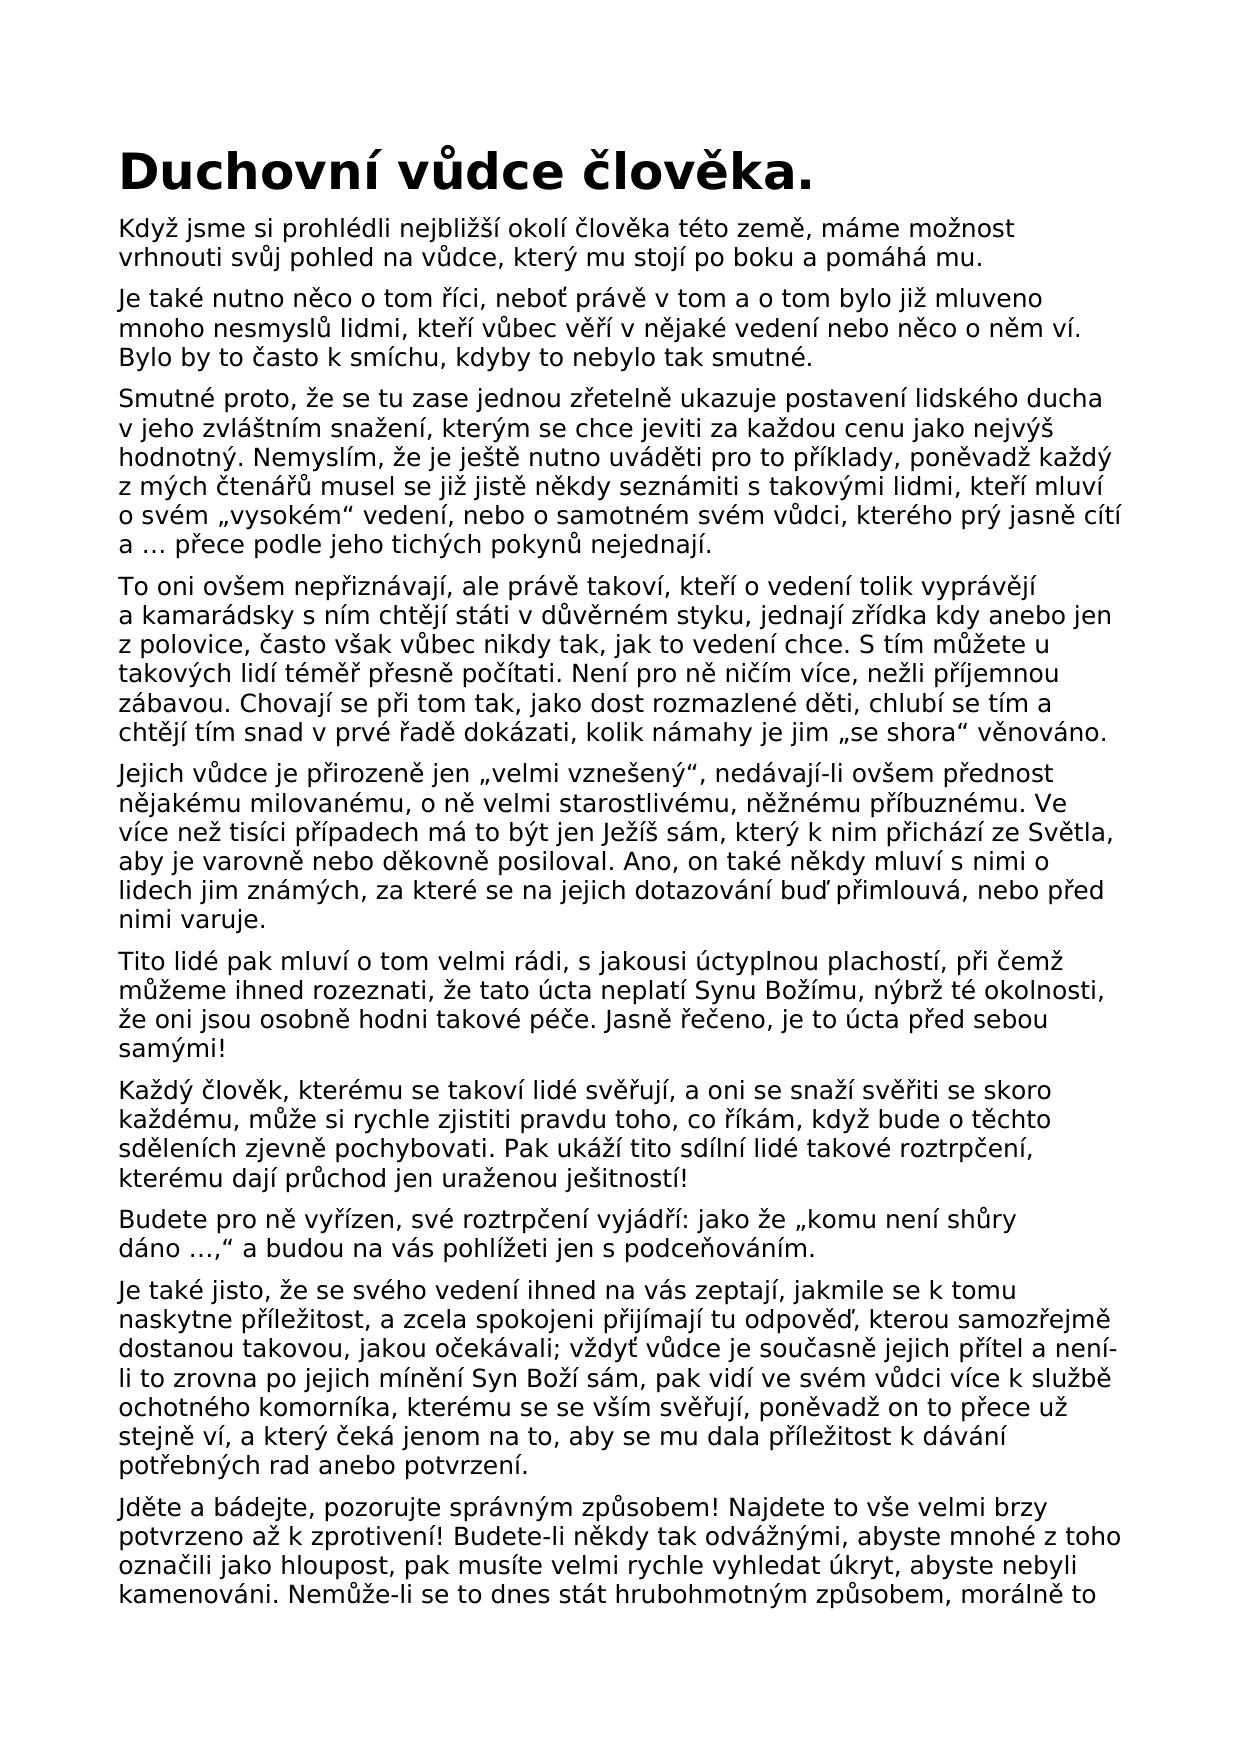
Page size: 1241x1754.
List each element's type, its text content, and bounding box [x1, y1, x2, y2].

text Tito lidé pak mluví o tom velmi rádi, s jakousi úctyplnou plachostí, při čemž můžeme ihned rozeznati, že tato úcta neplatí Synu Božímu, nýbrž té okolnosti, že oni jsou osobně hodni takové péče. Jasně řečeno, je to úcta před sebou samými! [118, 947, 1122, 1064]
text To oni ovšem nepřiznávají, ale právě takoví, kteří o vedení tolik vyprávějí a kamarádsky s ním chtějí státi v důvěrném styku, jednají zřídka kdy anebo jen z polovice, často však vůbec nikdy tak, jak to vedení chce. S tím můžete u takových lidí téměř přesně počítati. Není pro ně ničím více, nežli příjemnou zábavou. Chovají se při tom tak, jako dost rozmazlené děti, chlubí se tím a chtějí tím snad v prvé řadě dokázati, kolik námahy je jim „se shora“ věnováno. [118, 572, 1122, 747]
text Každý člověk, kterému se takoví lidé svěřují, a oni se snaží svěřiti se skoro každému, může si rychle zjistiti pravdu toho, co říkám, když bude o těchto sděleních zjevně pochybovati. Pak ukáží tito sdílní lidé takové roztrpčení, kterému dají průchod jen uraženou ješitností! [118, 1076, 1122, 1193]
text Budete pro ně vyřízen, své roztrpčení vyjádří: jako že „komu není shůry dáno …,“ a budou na vás pohlížeti jen s podceňováním. [118, 1206, 1122, 1264]
subtitle Duchovní vůdce člověka. [118, 143, 1122, 201]
text Když jsme si prohlédli nejbližší okolí člověka této země, máme možnost vrhnouti svůj pohled na vůdce, který mu stojí po boku a pomáhá mu. [118, 214, 1122, 272]
text Je také jisto, že se svého vedení ihned na vás zeptají, jakmile se k tomu naskytne příležitost, a zcela spokojeni přijímají tu odpověď, kterou samozřejmě dostanou takovou, jakou očekávali; vždyť vůdce je současně jejich přítel a není-li to zrovna po jejich mínění Syn Boží sám, pak vidí ve svém vůdci více k službě ochotného komorníka, kterému se se vším svěřují, poněvadž on to přece už stejně ví, a který čeká jenom na to, aby se mu dala příležitost k dávání potřebných rad anebo potvrzení. [118, 1276, 1122, 1481]
text Jděte a bádejte, pozorujte správným způsobem! Najdete to vše velmi brzy potvrzeno až k zprotivení! Budete-li někdy tak odvážnými, abyste mnohé z toho označili jako hloupost, pak musíte velmi rychle vyhledat úkryt, abyste nebyli kamenováni. Nemůže-li se to dnes stát hrubohmotným způsobem, morálně to [118, 1493, 1122, 1610]
text Je také nutno něco o tom říci, neboť právě v tom a o tom bylo již mluveno mnoho nesmyslů lidmi, kteří vůbec věří v nějaké vedení nebo něco o něm ví. Bylo by to často k smíchu, kdyby to nebylo tak smutné. [118, 285, 1122, 372]
text Smutné proto, že se tu zase jednou zřetelně ukazuje postavení lidského ducha v jeho zvláštním snažení, kterým se chce jeviti za každou cenu jako nejvýš hodnotný. Nemyslím, že je ještě nutno uváděti pro to příklady, poněvadž každý z mých čtenářů musel se již jistě někdy seznámiti s takovými lidmi, kteří mluví o svém „vysokém“ vedení, nebo o samotném svém vůdci, kterého prý jasně cítí a … přece podle jeho tichých pokynů nejednají. [118, 385, 1122, 560]
text Jejich vůdce je přirozeně jen „velmi vznešený“, nedávají-li ovšem přednost nějakému milovanému, o ně velmi starostlivému, něžnému příbuznému. Ve více než tisíci případech má to být jen Ježíš sám, který k nim přichází ze Světla, aby je varovně nebo děkovně posiloval. Ano, on také někdy mluví s nimi o lidech jim známých, za které se na jejich dotazování buď přimlouvá, nebo před nimi varuje. [118, 760, 1122, 935]
